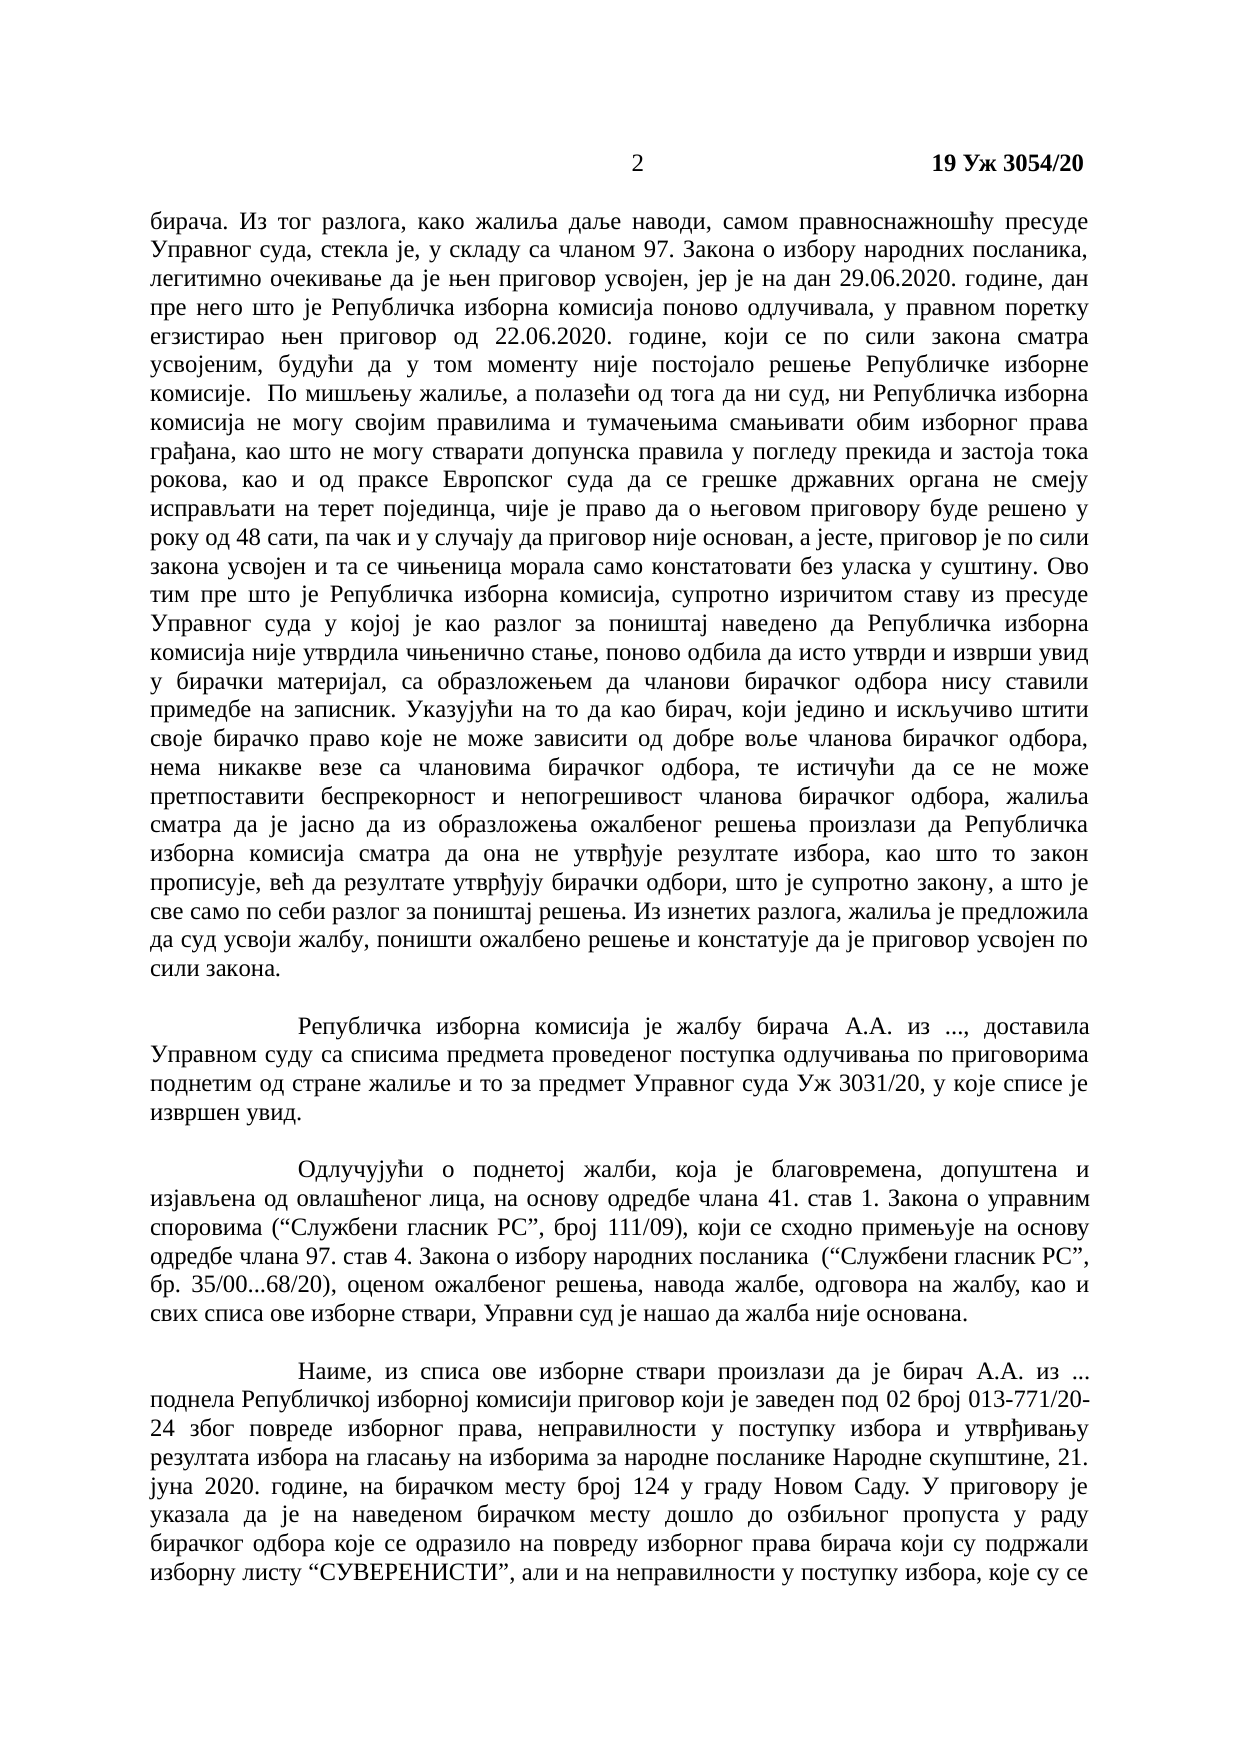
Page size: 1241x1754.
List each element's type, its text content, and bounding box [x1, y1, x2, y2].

text Наиме, из списа ове изборне ствари произлази да је бирач А.А. из ... поднела Републичкој изборној комисији приговор који је заведен под 02 број 013-771/20-24 због повреде изборног права, неправилности у поступку избора и утврђивању резултата избора на гласању на изборима за народне посланике Народне скупштине, 21. јуна 2020. године, на бирачком месту број 124 у граду Новом Саду. У приговору је указала да је на наведеном бирачком месту дошло до озбиљног пропуста у раду бирачког одбора које се одразило на повреду изборног права бирача који су подржали изборну листу “СУВЕРЕНИСТИ”, али и на неправилности у поступку избора, које су се [150, 1356, 1090, 1586]
text Одлучујући о поднетој жалби, која је благовремена, допуштена и изјављена од овлашћеног лица, на основу одредбе члана 41. став 1. Закона о управним споровима (“Службени гласник РС”, број 111/09), који се сходно примењује на основу одредбе члана 97. став 4. Закона о избору народних посланика (“Службени гласник РС”, бр. 35/00...68/20), оценом ожалбеног решења, навода жалбе, одговора на жалбу, као и свих списа ове изборне ствари, Управни суд је нашао да жалба није основана. [150, 1154, 1090, 1327]
text Републичка изборна комисија је жалбу бирача А.А. из ..., доставила Управном суду са списима предмета проведеног поступка одлучивања по приговорима поднетим од стране жалиље и то за предмет Управног суда Уж 3031/20, у које списе је извршен увид. [150, 1011, 1090, 1126]
text бирача. Из тог разлога, како жалиља даље наводи, самом правноснажношћу пресуде Управног суда, стекла је, у складу са чланом 97. Закона о избору народних посланика, легитимно очекивање да је њен приговор усвојен, јер је на дан 29.06.2020. године, дан пре него што је Републичка изборна комисија поново одлучивала, у правном поретку егзистирао њен приговор од 22.06.2020. године, који се по сили закона сматра усвојеним, будући да у том моменту није постојало решење Републичке изборне комисије. По мишљењу жалиље, а полазећи од тога да ни суд, ни Републичка изборна комисија не могу својим правилима и тумачењима смањивати обим изборног права грађана, као што не могу стварати допунска правила у погледу прекида и застоја тока рокова, као и од праксе Европског суда да се грешке државних органа не смеју исправљати на терет појединца, чије је право да о његовом приговору буде решено у року од 48 сати, па чак и у случају да приговор није основан, а јесте, приговор је по сили закона усвојен и та се чињеница морала само констатовати без уласка у суштину. Ово тим пре што је Републичка изборна комисија, супротно изричитом ставу из пресуде Управног суда у којој је као разлог за поништај наведено да Републичка изборна комисија није утврдила чињенично стање, поново одбила да исто утврди и изврши увид у бирачки материјал, са образложењем да чланови бирачког одбора нису ставили примедбе на записник. Указујући на то да као бирач, који једино и искључиво штити своје бирачко право које не може зависити од добре воље чланова бирачког одбора, нема никакве везе са члановима бирачког одбора, те истичући да се не може претпоставити беспрекорност и непогрешивост чланова бирачког одбора, жалиља сматра да је јасно да из образложења ожалбеног решења произлази да Републичка изборна комисија сматра да она не утврђује резултате избора, као што то закон прописује, већ да резултате утврђују бирачки одбори, што је супротно закону, а што је све само по себи разлог за поништај решења. Из изнетих разлога, жалиља је предложила да суд усвоји жалбу, поништи ожалбено решење и констатује да је приговор усвојен по сили закона. [150, 206, 1090, 982]
